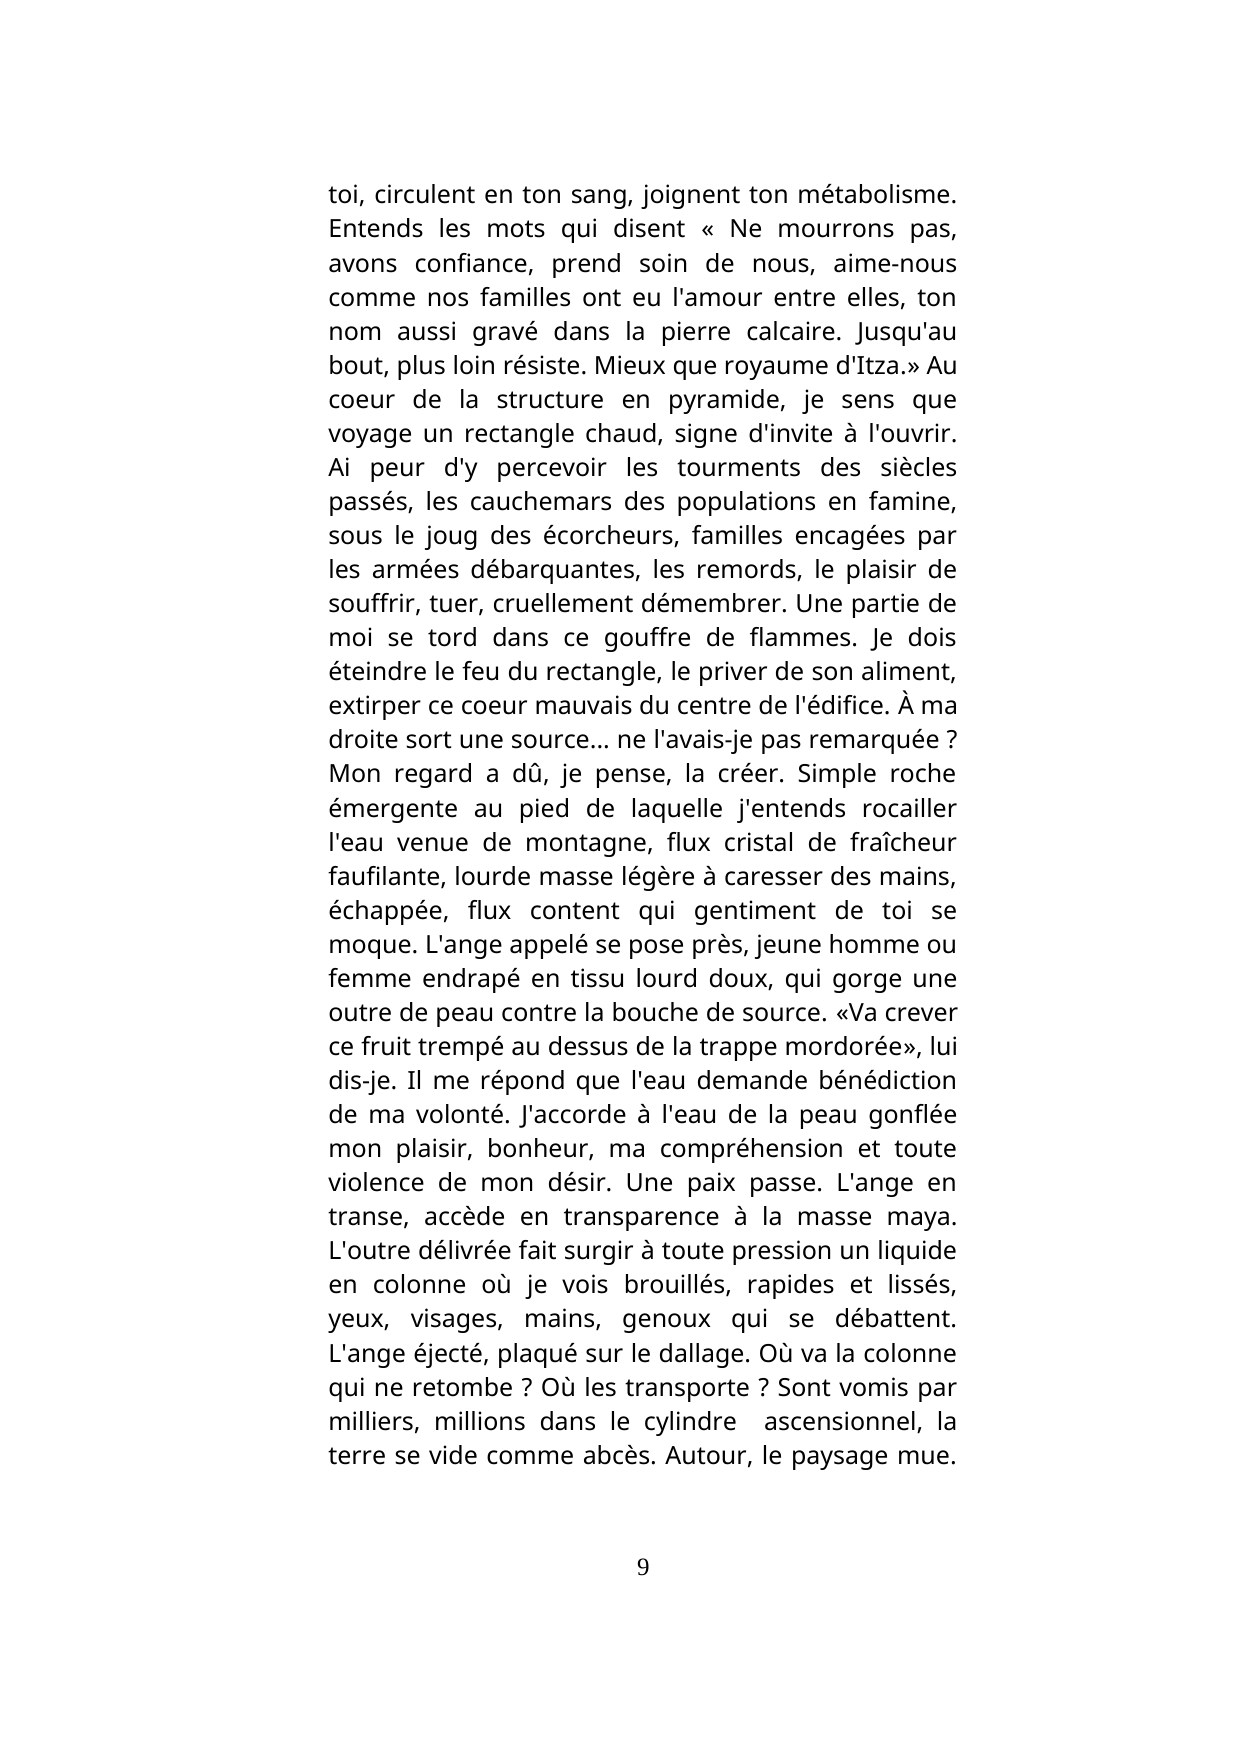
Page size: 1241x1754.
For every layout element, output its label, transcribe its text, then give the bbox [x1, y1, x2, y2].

text toi, circulent en ton sang, joignent ton métabolisme. Entends les mots qui disent « Ne mourrons pas, avons confiance, prend soin de nous, aime-nous comme nos familles ont eu l'amour entre elles, ton nom aussi gravé dans la pierre calcaire. Jusqu'au bout, plus loin résiste. Mieux que royaume d'Itza.» Au coeur de la structure en pyramide, je sens que voyage un rectangle chaud, signe d'invite à l'ouvrir. Ai peur d'y percevoir les tourments des siècles passés, les cauchemars des populations en famine, sous le joug des écorcheurs, familles encagées par les armées débarquantes, les remords, le plaisir de souffrir, tuer, cruellement démembrer. Une partie de moi se tord dans ce gouffre de flammes. Je dois éteindre le feu du rectangle, le priver de son aliment, extirper ce coeur mauvais du centre de l'édifice. À ma droite sort une source... ne l'avais-je pas remarquée ? Mon regard a dû, je pense, la créer. Simple roche émergente au pied de laquelle j'entends rocailler l'eau venue de montagne, flux cristal de fraîcheur faufilante, lourde masse légère à caresser des mains, échappée, flux content qui gentiment de toi se moque. L'ange appelé se pose près, jeune homme ou femme endrapé en tissu lourd doux, qui gorge une outre de peau contre la bouche de source. «Va crever ce fruit trempé au dessus de la trappe mordorée», lui dis-je. Il me répond que l'eau demande bénédiction de ma volonté. J'accorde à l'eau de la peau gonflée mon plaisir, bonheur, ma compréhension et toute violence de mon désir. Une paix passe. L'ange en transe, accède en transparence à la masse maya. L'outre délivrée fait surgir à toute pression un liquide en colonne où je vois brouillés, rapides et lissés, yeux, visages, mains, genoux qui se débattent. L'ange éjecté, plaqué sur le dallage. Où va la colonne qui ne retombe ? Où les transporte ? Sont vomis par milliers, millions dans le cylindre ascensionnel, la terre se vide comme abcès. Autour, le paysage mue. [328, 177, 958, 1471]
